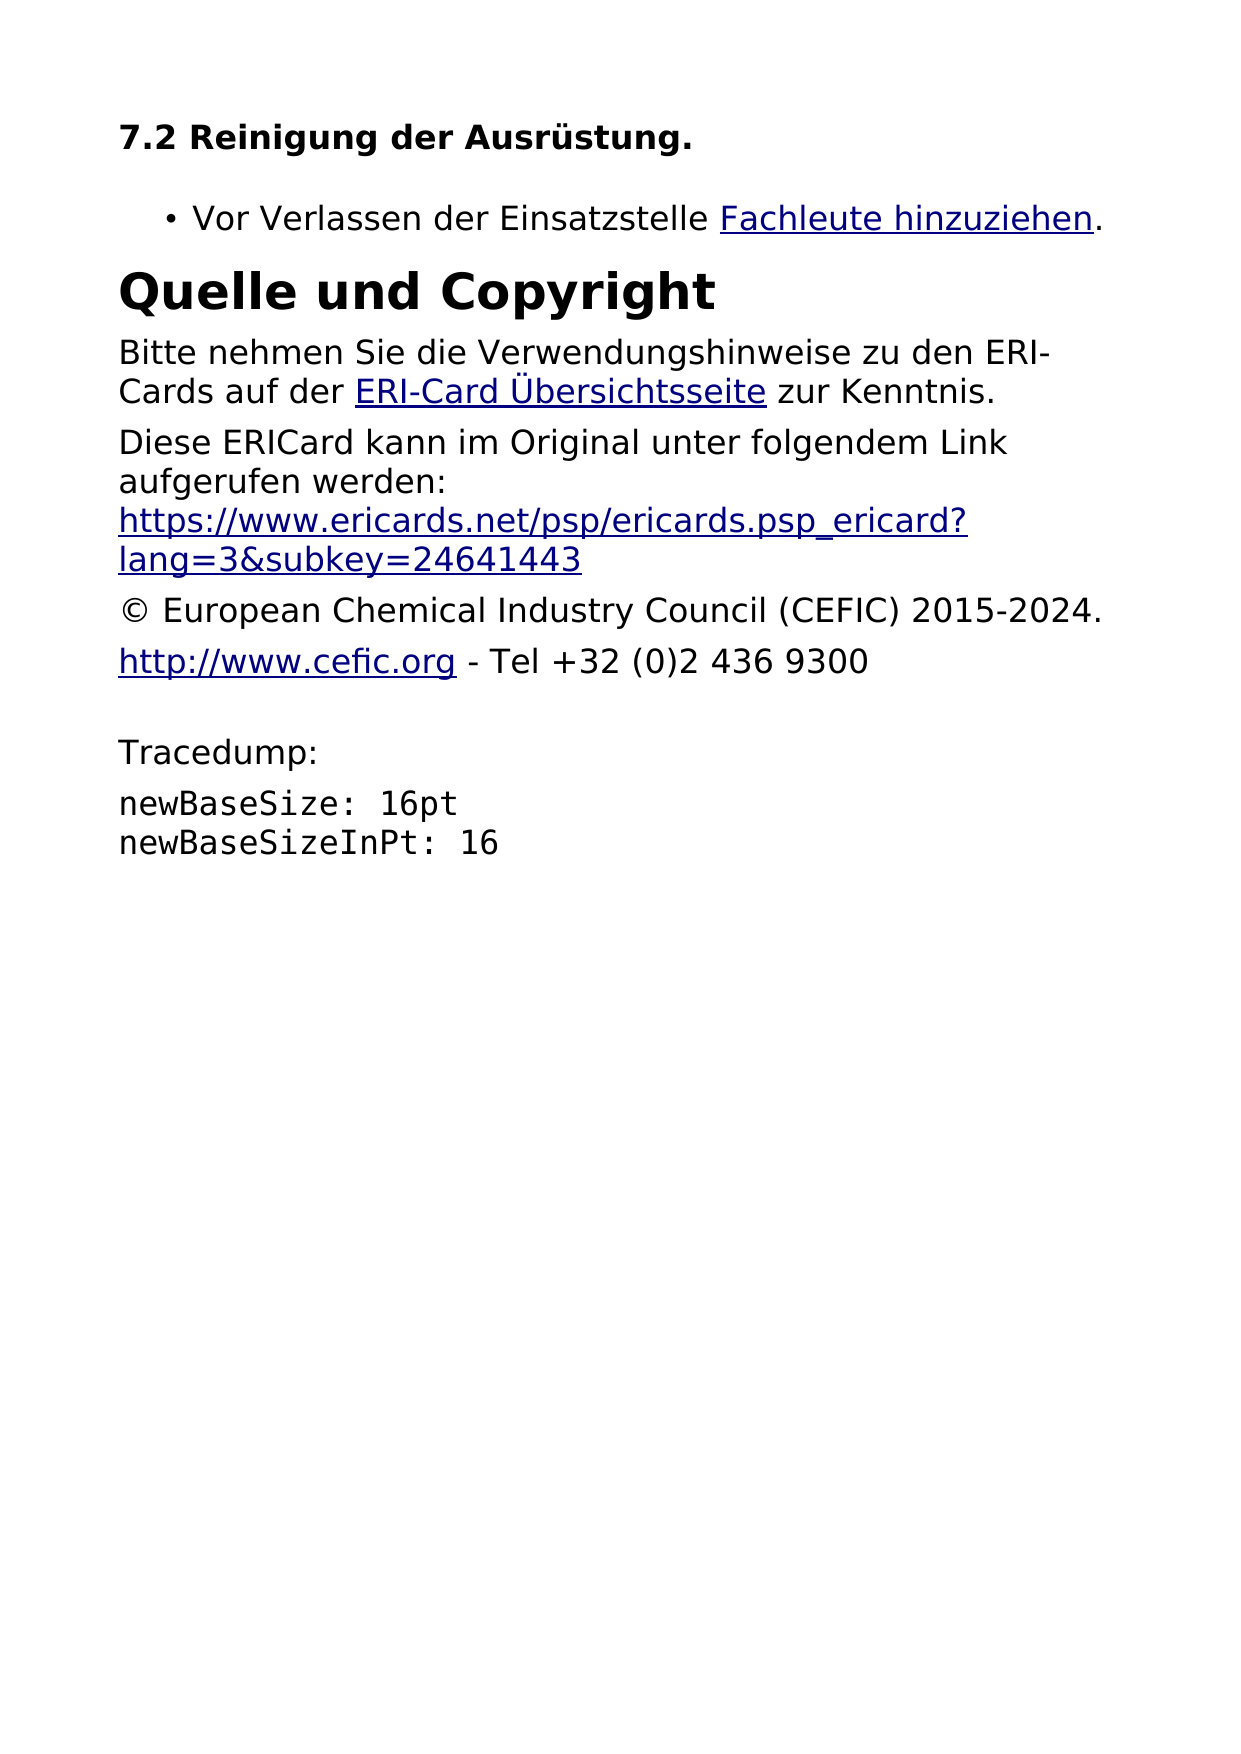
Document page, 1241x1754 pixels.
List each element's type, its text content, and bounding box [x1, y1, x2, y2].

text Bitte nehmen Sie die Verwendungshinweise zu den ERI-Cards auf der ERI-Card Übersichtsseite zur Kenntnis. [118, 333, 1122, 411]
text http://www.cefic.org - Tel +32 (0)2 436 9300 [118, 643, 1122, 682]
subtitle Quelle und Copyright [118, 263, 1122, 321]
text newBaseSize: 16pt newBaseSizeInPt: 16 [118, 784, 1122, 862]
text Diese ERICard kann im Original unter folgendem Link aufgerufen werden: https://www.ericards.net/psp/ericards.psp_ericard?lang=3&subkey=24641443 [118, 424, 1122, 579]
subtitle 7.2 Reinigung der Ausrüstung. [118, 118, 1122, 157]
text Tracedump: [118, 694, 1122, 772]
text © European Chemical Industry Council (CEFIC) 2015-2024. [118, 592, 1122, 631]
list Vor Verlassen der Einsatzstelle Fachleute hinzuziehen. [177, 199, 1122, 238]
